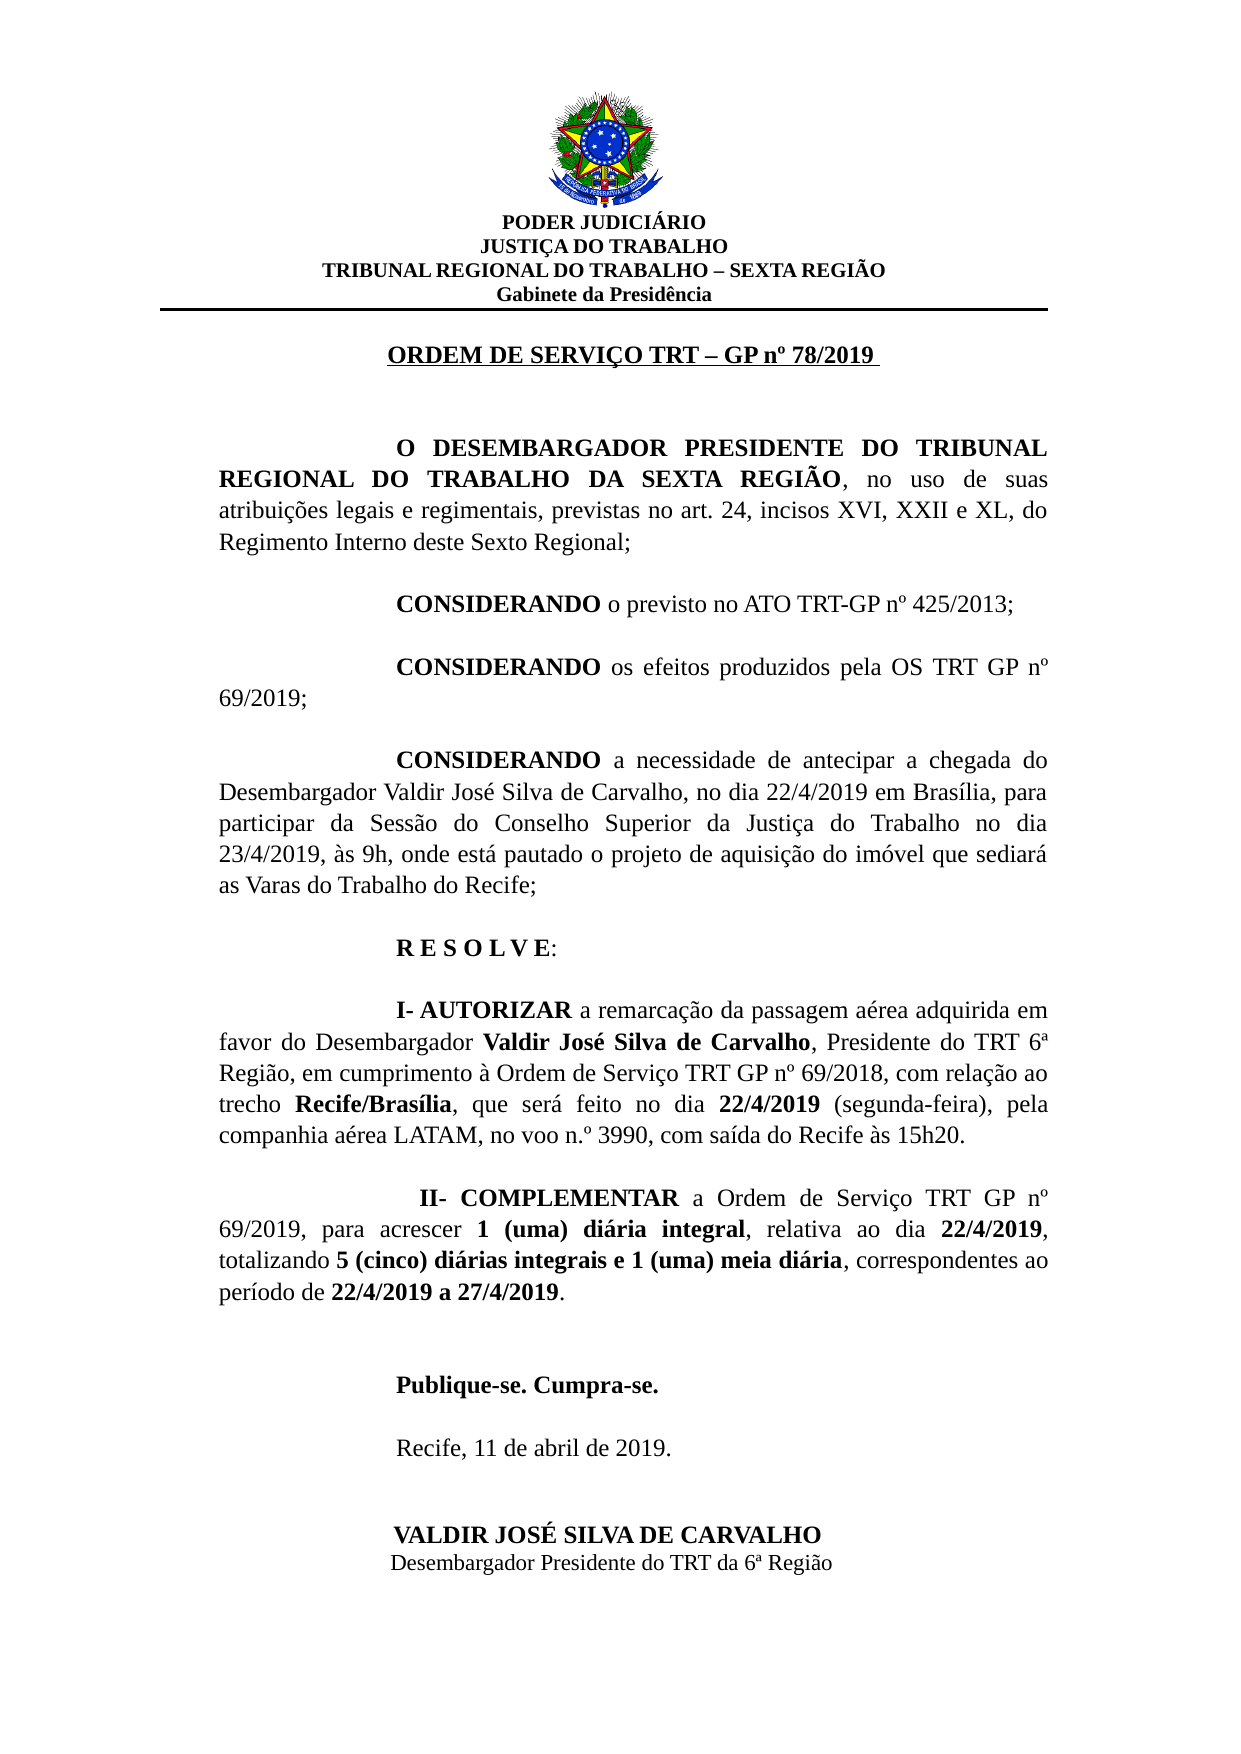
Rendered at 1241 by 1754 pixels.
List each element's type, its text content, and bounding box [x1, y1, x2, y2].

text CONSIDERANDO o previsto no ATO TRT-GP nº 425/2013; [218, 587, 1048, 619]
text CONSIDERANDO os efeitos produzidos pela OS TRT GP nº 69/2019; [218, 650, 1048, 712]
text CONSIDERANDO a necessidade de antecipar a chegada do Desembargador Valdir José Silva de Carvalho, no dia 22/4/2019 em Brasília, para participar da Sessão do Conselho Superior da Justiça do Trabalho no dia 23/4/2019, às 9h, onde está pautado o projeto de aquisição do imóvel que sediará as Varas do Trabalho do Recife; [218, 744, 1048, 900]
text Recife, 11 de abril de 2019. [218, 1431, 1048, 1462]
text II- COMPLEMENTAR a Ordem de Serviço TRT GP nº 69/2019, para acrescer 1 (uma) diária integral, relativa ao dia 22/4/2019, totalizando 5 (cinco) diárias integrais e 1 (uma) meia diária, correspondentes ao período de 22/4/2019 a 27/4/2019. [218, 1181, 1048, 1306]
picture [542, 88, 666, 210]
subtitle ORDEM DE SERVIÇO TRT – GP nº 78/2019 [218, 340, 1048, 369]
text Desembargador Presidente do TRT da 6ª Região [218, 1549, 1048, 1575]
text Publique-se. Cumpra-se. [218, 1369, 1048, 1400]
text R E S O L V E: [218, 931, 1048, 962]
text I- AUTORIZAR a remarcação da passagem aérea adquirida em favor do Desembargador Valdir José Silva de Carvalho, Presidente do TRT 6ª Região, em cumprimento à Ordem de Serviço TRT GP nº 69/2018, com relação ao trecho Recife/Brasília, que será feito no dia 22/4/2019 (segunda-feira), pela companhia aérea LATAM, no voo n.º 3990, com saída do Recife às 15h20. [218, 994, 1048, 1150]
text O DESEMBARGADOR PRESIDENTE DO TRIBUNAL REGIONAL DO TRABALHO DA SEXTA REGIÃO, no uso de suas atribuições legais e regimentais, previstas no art. 24, incisos XVI, XXII e XL, do Regimento Interno deste Sexto Regional; [218, 431, 1048, 556]
text VALDIR JOSÉ SILVA DE CARVALHO [218, 1520, 1048, 1549]
